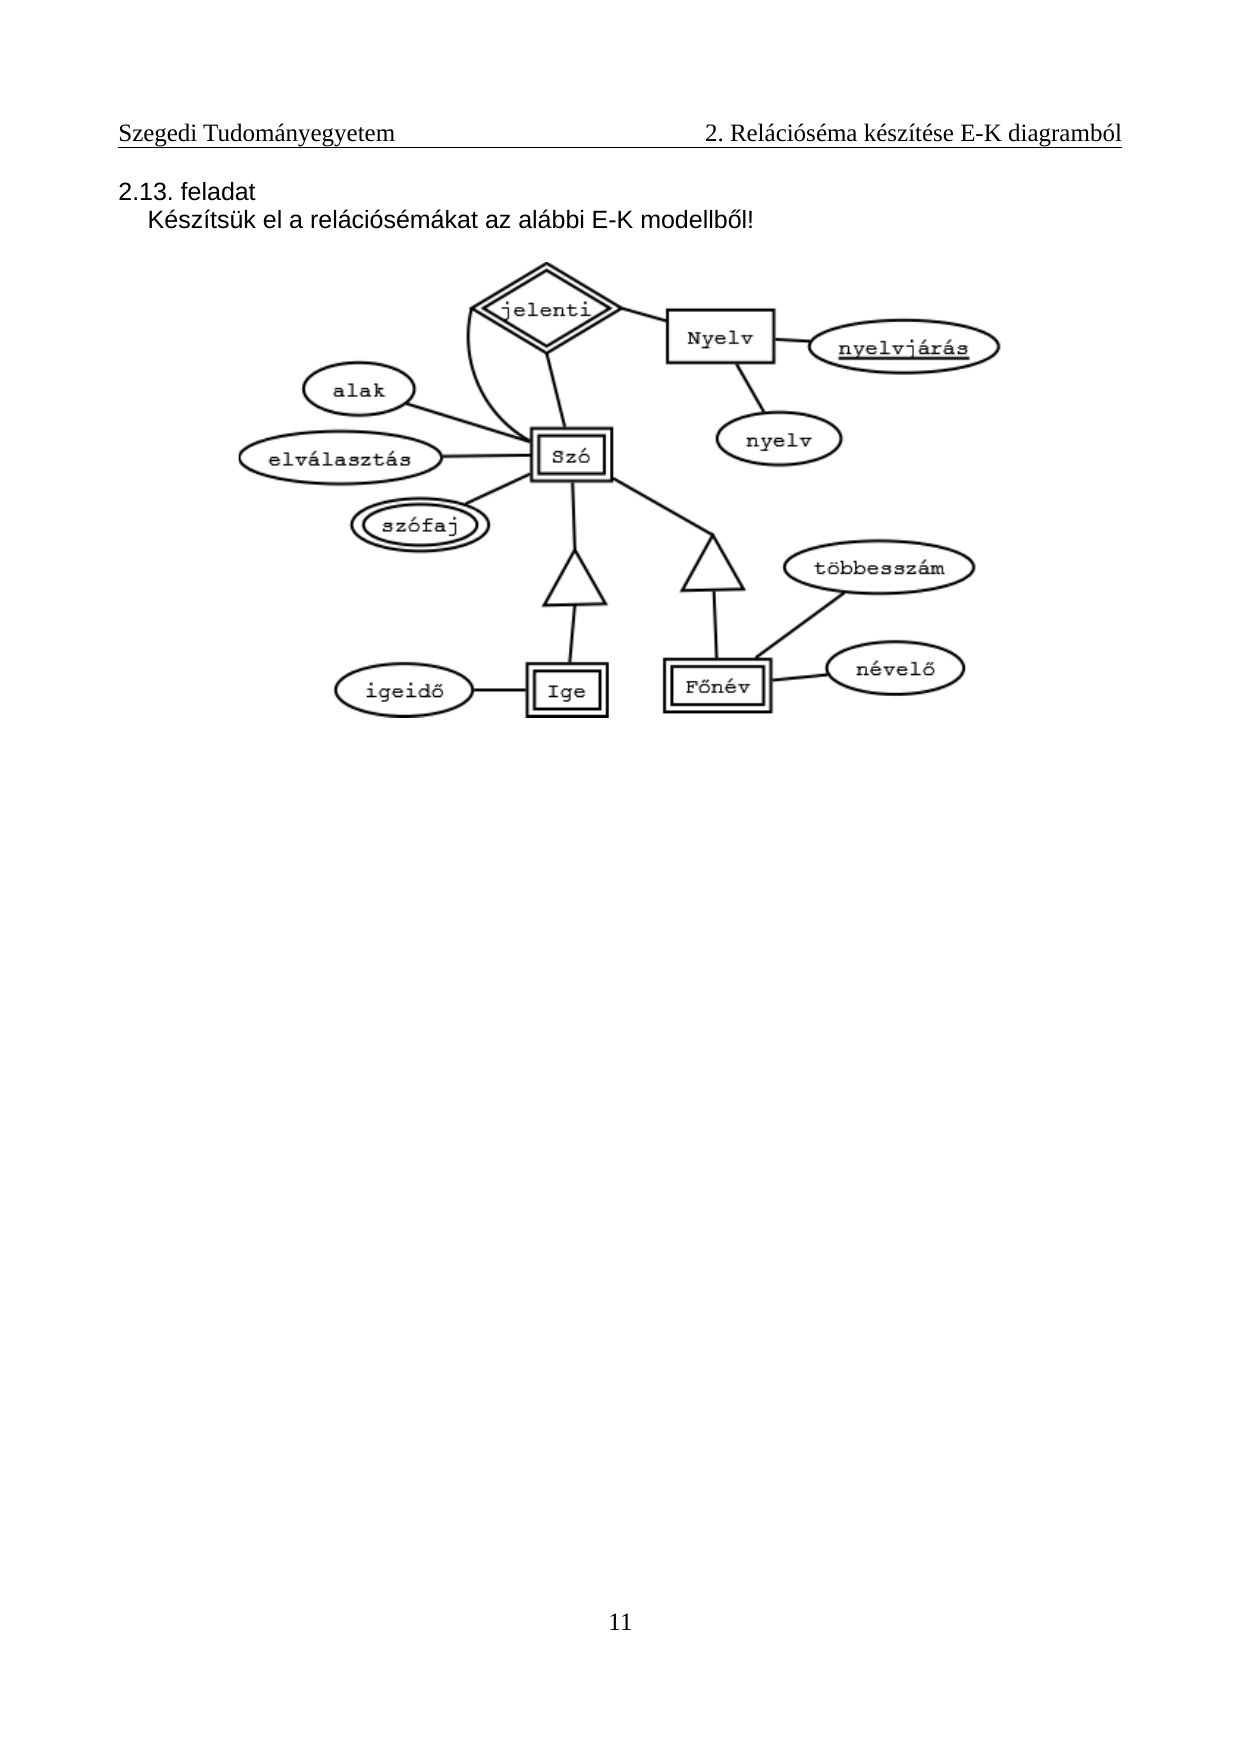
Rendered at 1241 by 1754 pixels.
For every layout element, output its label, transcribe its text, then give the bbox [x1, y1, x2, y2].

picture [238, 262, 1002, 718]
text Készítsük el a relációsémákat az alábbi E-K modellből! [147, 205, 1122, 234]
text 2.13. feladat [118, 176, 1122, 205]
